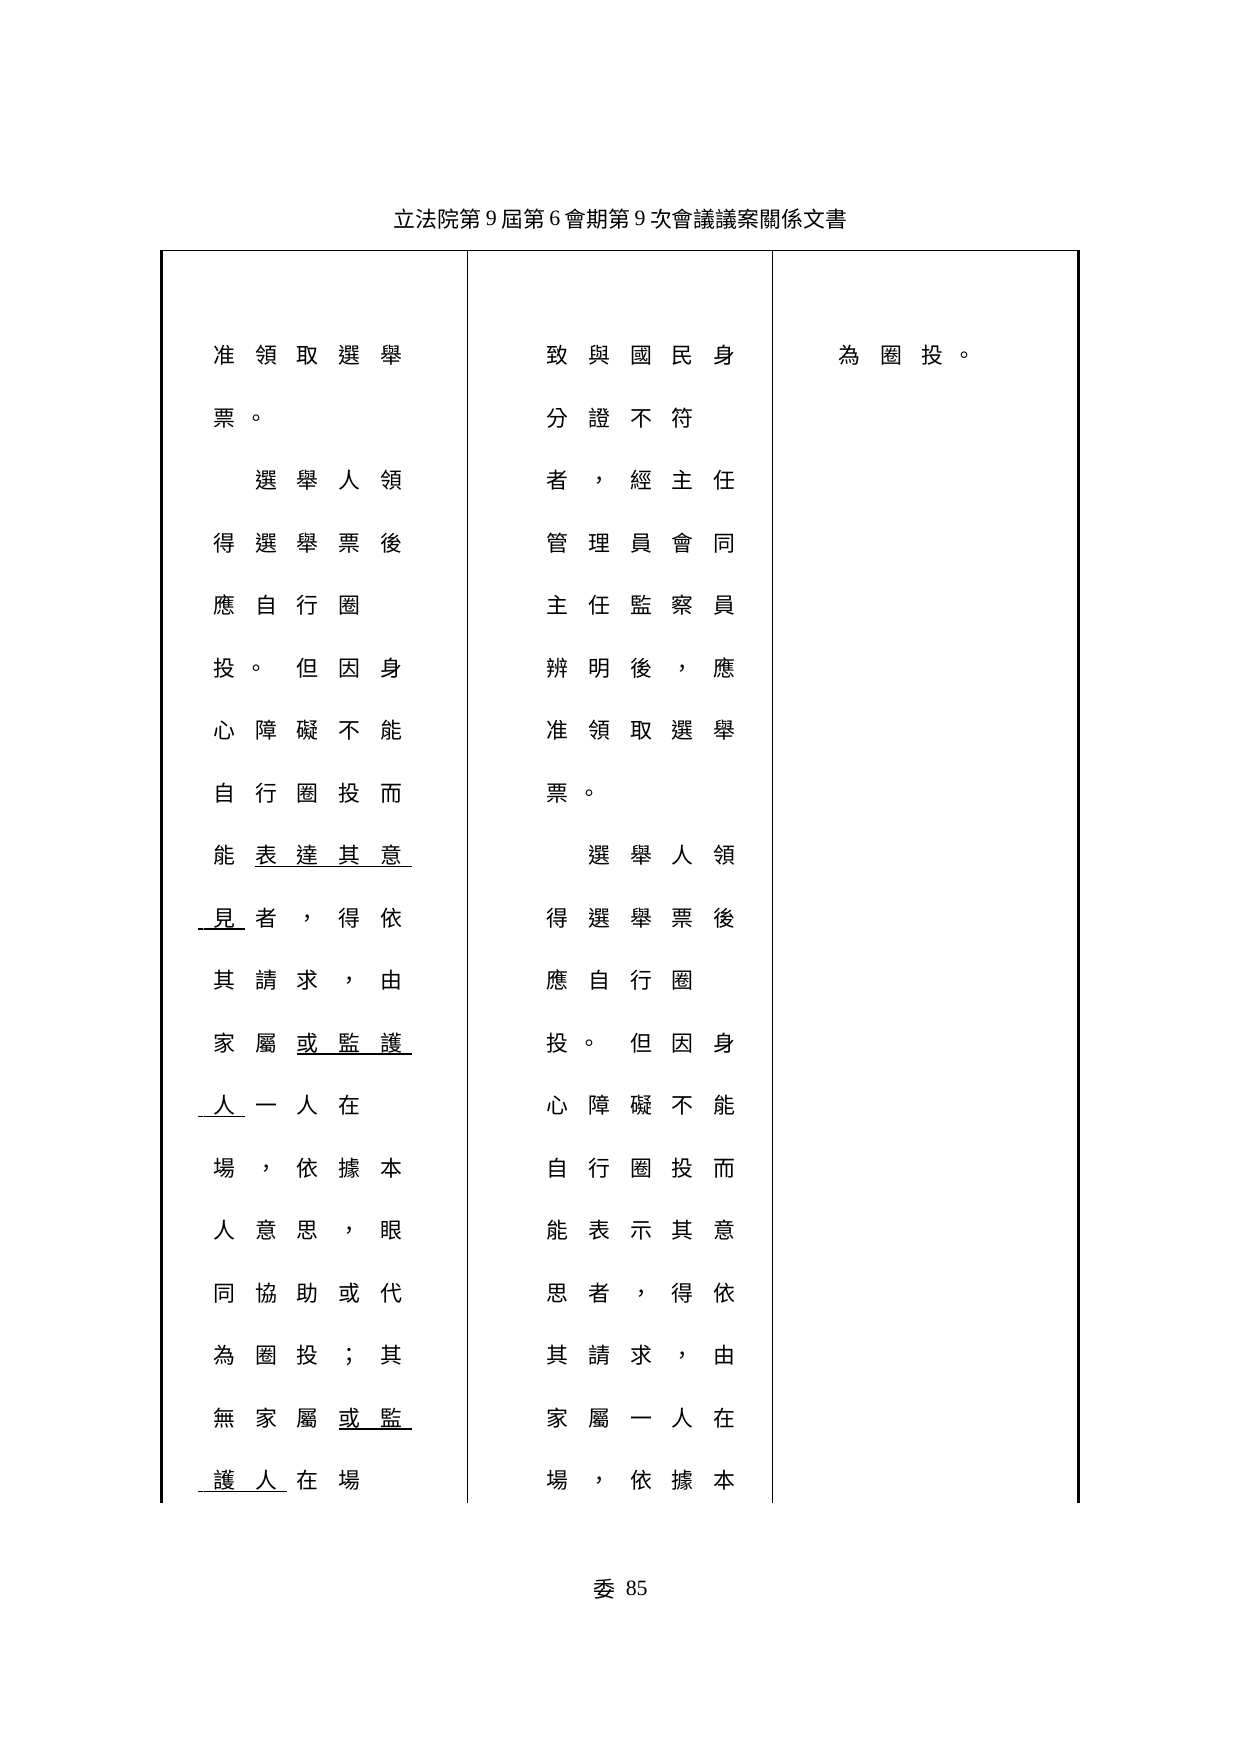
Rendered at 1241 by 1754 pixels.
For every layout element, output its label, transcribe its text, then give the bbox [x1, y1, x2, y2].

table_cell 為圈投。 [773, 251, 1077, 1503]
table_cell 致與國民身分證不符者，經主任管理員會同主任監察員辨明後，應准領取選舉票。 選舉人領得選舉票後應自行圈投。但因身心障礙不能自行圈投而能表示其意思者，得依其請求，由家屬一人在場，依據本 [468, 251, 772, 1503]
table_cell 第十八條 選舉人投票時，應憑本人國民身分證領取選舉票。 選舉人領取選舉票時，應在選舉人名冊上簽名或蓋章或按指印，按指印者，並應有管理員及監察員各一人蓋章證明。選舉人名冊上無其姓名或姓名不符者，不得領取選舉票。但姓名顯係筆誤、因婚姻關係而冠姓或回復本姓致與國民身分證不符者，經主任管理員會同主任監察員辨明後，應准領取選舉票。 選舉人領得選舉票後應自行圈投。但因身心障礙不能自行圈投而能表達其意見者，得依其請求，由家屬或監護人一人在場，依據本人意思，眼同協助或代為圈投；其無家屬或監護人在場者，亦得依其請求，由投票所管理員及監察員各一人，依據本人意思，眼同協助或代為圈投。 為防止重複投票或冒領選舉票之情事，應訂定防範規定；其辦法由中央選舉委員會定之。 [163, 251, 467, 1503]
